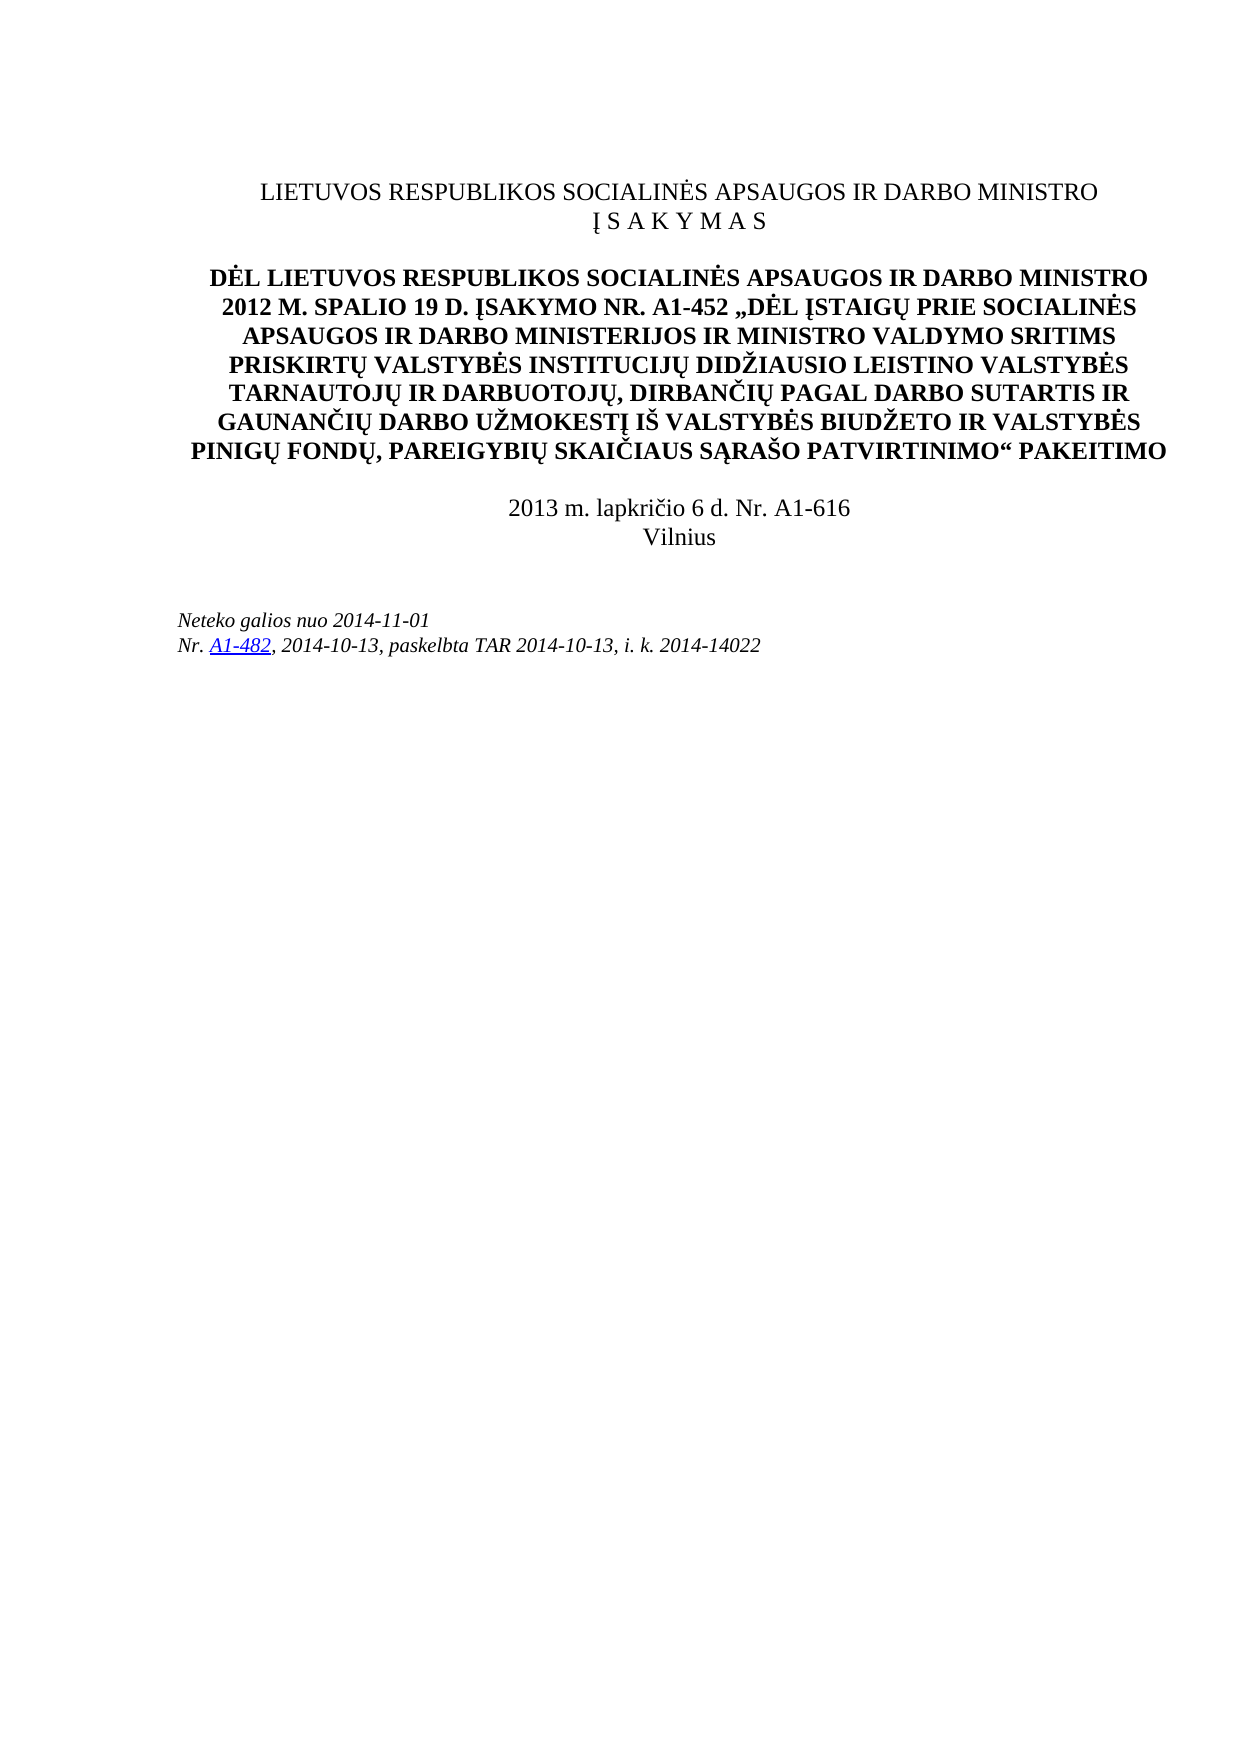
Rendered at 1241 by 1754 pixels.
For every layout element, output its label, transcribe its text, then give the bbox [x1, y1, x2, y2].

text Neteko galios nuo 2014-11-01 [177, 608, 1181, 632]
text Vilnius [177, 522, 1181, 551]
text LIETUVOS RESPUBLIKOS SOCIALINĖS APSAUGOS IR DARBO MINISTRO [177, 177, 1181, 206]
text Nr. A1-482, 2014-10-13, paskelbta TAR 2014-10-13, i. k. 2014-14022 [177, 632, 1181, 657]
text DĖL lietuvos respublikoS socialinės apsaugos ir darbo ministro 2012 m. spalio 19 d. įsakymo Nr. A1-452 „Dėl įstaigų prie socialinės apsaugos ir darbo ministerijos ir ministro valdymo sritims priskirtų valstybės institucijų DIDŽIAUSIO LEISTINO VALSTYBĖS TARNAUTOJŲ IR DARBUOTOJŲ, DIRBANČIŲ PAGAL DARBO SUTARTIS IR GAUNANČIŲ DARBO UŽMOKESTĮ IŠ VALSTYBĖS BIUDŽETO IR VALSTYBĖS PINIGŲ FONDŲ, PAREIGYBIŲ SKAIČIAUS sąrašo PATVIRTINIMO“ pakeitimo [177, 263, 1181, 465]
text 2013 m. lapkričio 6 d. Nr. A1-616 [177, 493, 1181, 522]
text Į S A K Y M A S [177, 206, 1181, 235]
